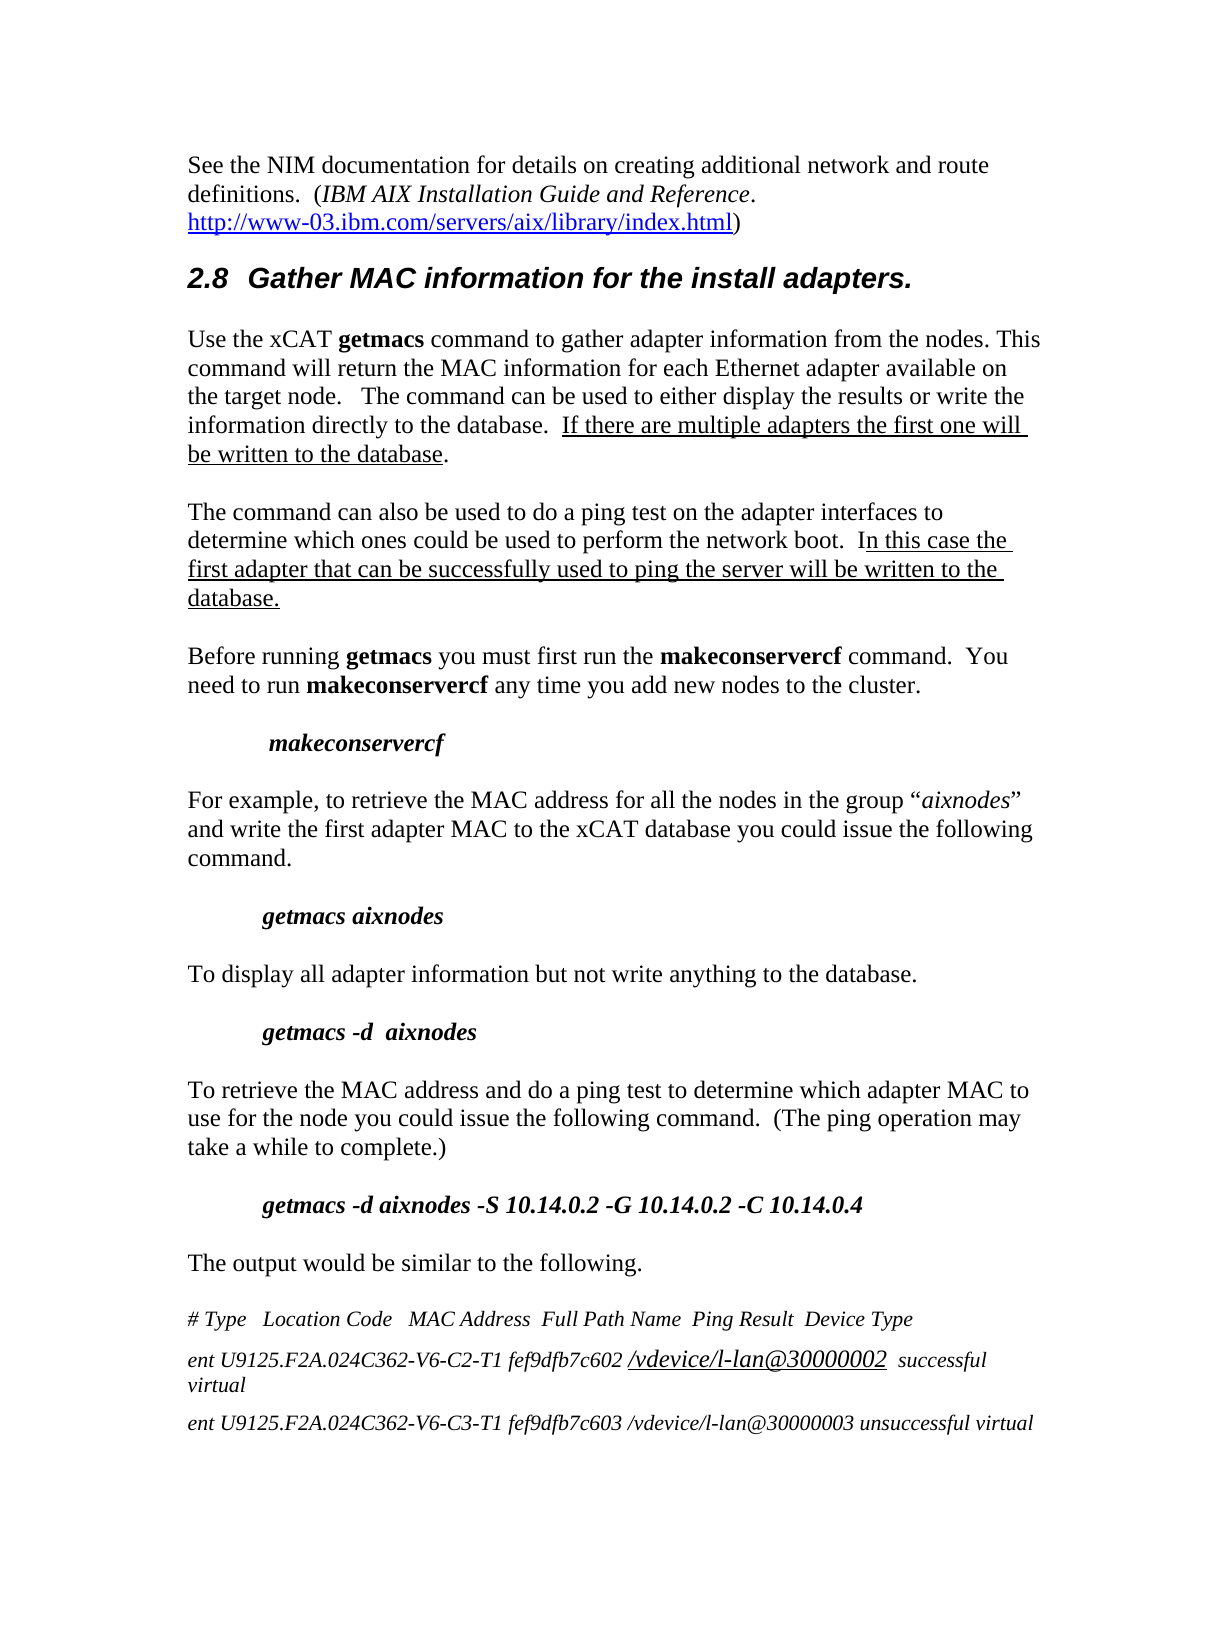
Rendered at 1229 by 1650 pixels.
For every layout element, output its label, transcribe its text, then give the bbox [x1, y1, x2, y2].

text makeconservercf [187, 728, 1041, 756]
text For example, to retrieve the MAC address for all the nodes in the group “aixnodes” and write the first adapter MAC to the xCAT database you could issue the following command. [187, 786, 1041, 872]
text The output would be similar to the following. [112, 1248, 1041, 1277]
text # Type Location Code MAC Address Full Path Name Ping Result Device Type [187, 1306, 1041, 1331]
text To retrieve the MAC address and do a ping test to determine which adapter MAC to use for the node you could issue the following command. (The ping operation may take a while to complete.) [187, 1075, 1041, 1161]
text getmacs aixnodes [112, 901, 1041, 930]
text getmacs -d aixnodes -S 10.14.0.2 -G 10.14.0.2 -C 10.14.0.4 [112, 1190, 1041, 1219]
text Use the xCAT getmacs command to gather adapter information from the nodes. This command will return the MAC information for each Ethernet adapter available on the target node. The command can be used to either display the results or write the information directly to the database. If there are multiple adapters the first one will be written to the database. [187, 324, 1041, 468]
text To display all adapter information but not write anything to the database. [112, 959, 1041, 988]
text Before running getmacs you must first run the makeconservercf command. You need to run makeconservercf any time you add new nodes to the cluster. [187, 641, 1041, 698]
text ent U9125.F2A.024C362-V6-C3-T1 fef9dfb7c603 /vdevice/l-lan@30000003 unsuccessful virtual [187, 1410, 1041, 1435]
text The command can also be used to do a ping test on the adapter interfaces to determine which ones could be used to perform the network boot. In this case the first adapter that can be successfully used to ping the server will be written to the database. [187, 497, 1041, 612]
text ent U9125.F2A.024C362-V6-C2-T1 fef9dfb7c602 /vdevice/l-lan@30000002 successful virtual [187, 1344, 1041, 1398]
text See the NIM documentation for details on creating additional network and route definitions. (IBM AIX Installation Guide and Reference. http://www-03.ibm.com/servers/aix/library/index.html) [187, 150, 1041, 236]
text getmacs -d aixnodes [112, 1017, 1041, 1046]
subtitle Gather MAC information for the install adapters. [187, 261, 1041, 295]
